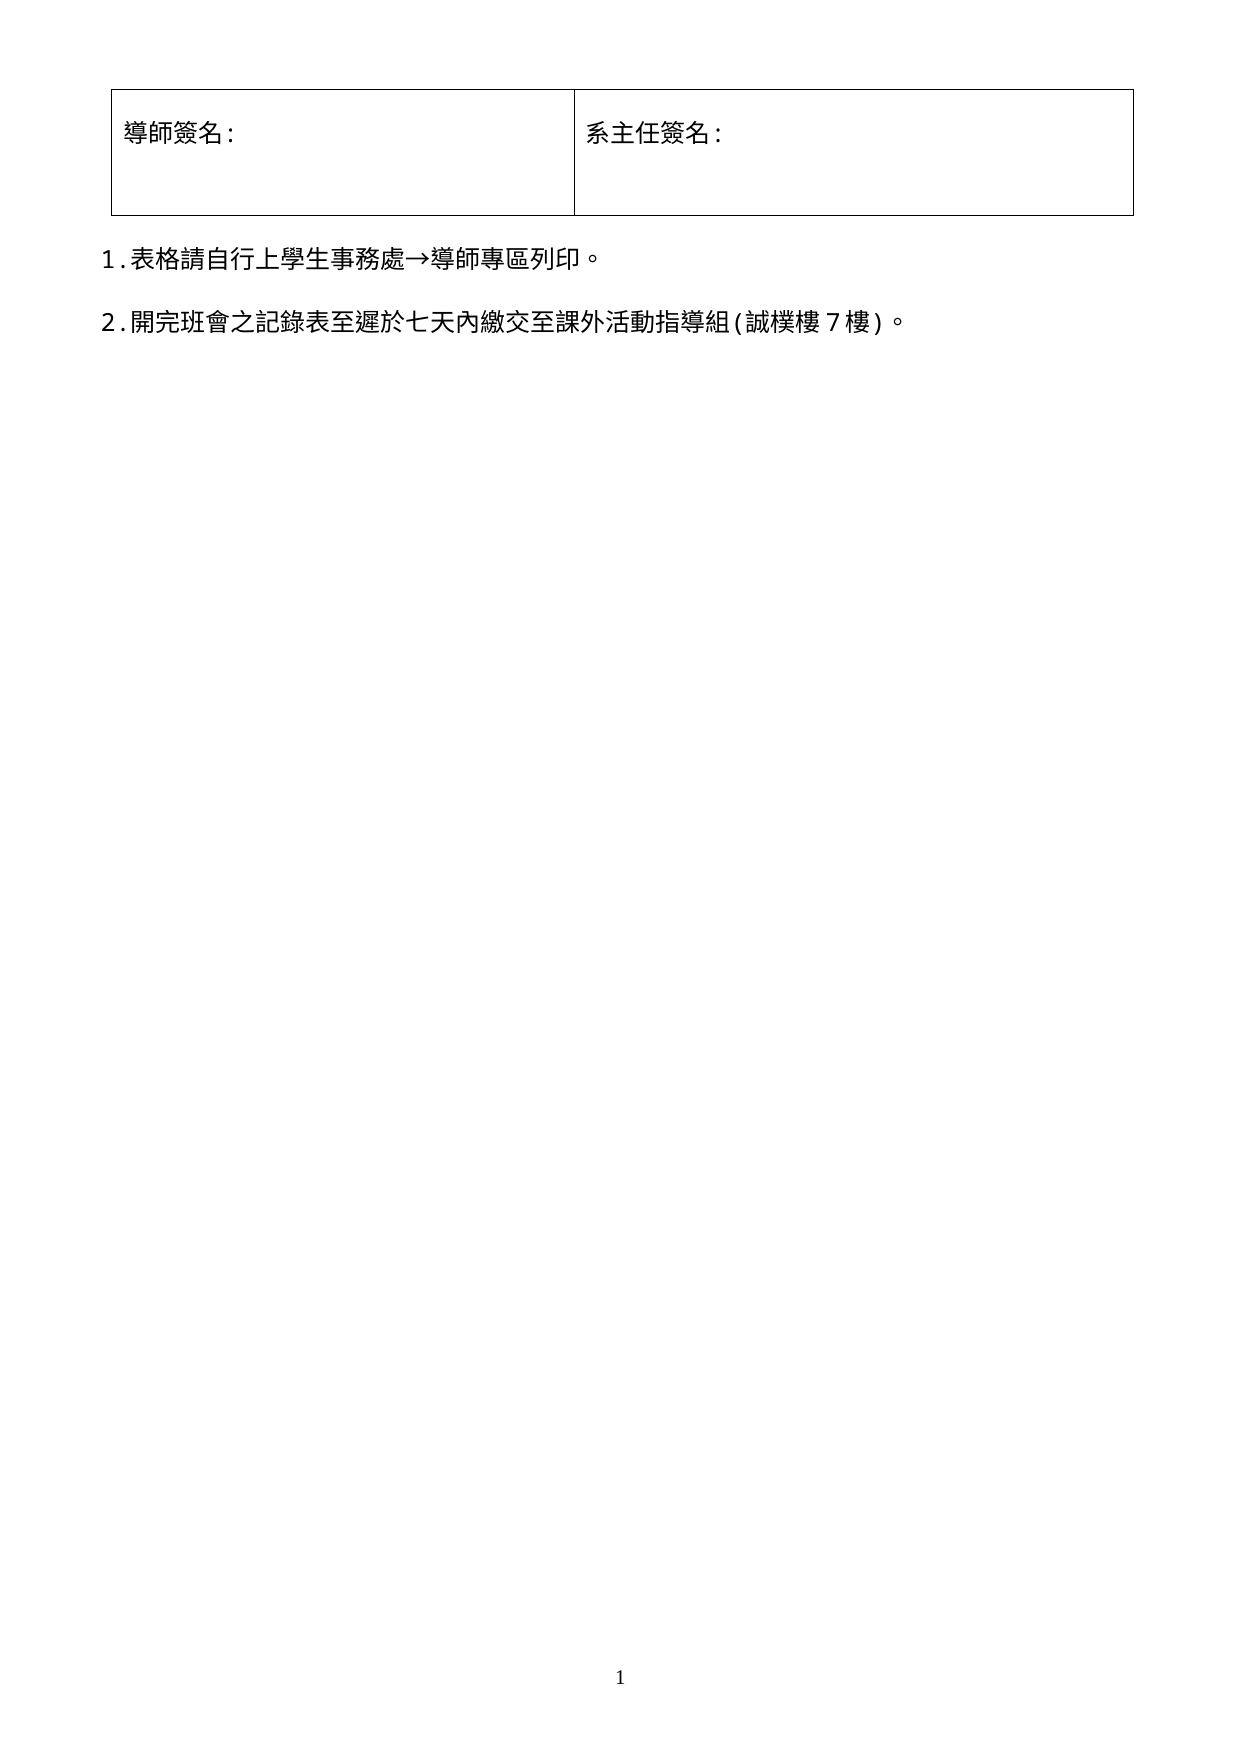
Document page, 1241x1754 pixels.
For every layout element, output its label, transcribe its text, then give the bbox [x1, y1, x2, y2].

text 1.表格請自行上學生事務處→導師專區列印。 [100, 216, 1140, 278]
text 2.開完班會之記錄表至遲於七天內繳交至課外活動指導組(誠樸樓7樓)。 [100, 278, 1140, 341]
table_cell 系主任簽名: [575, 90, 1133, 215]
table_cell 導師簽名: [112, 90, 574, 215]
